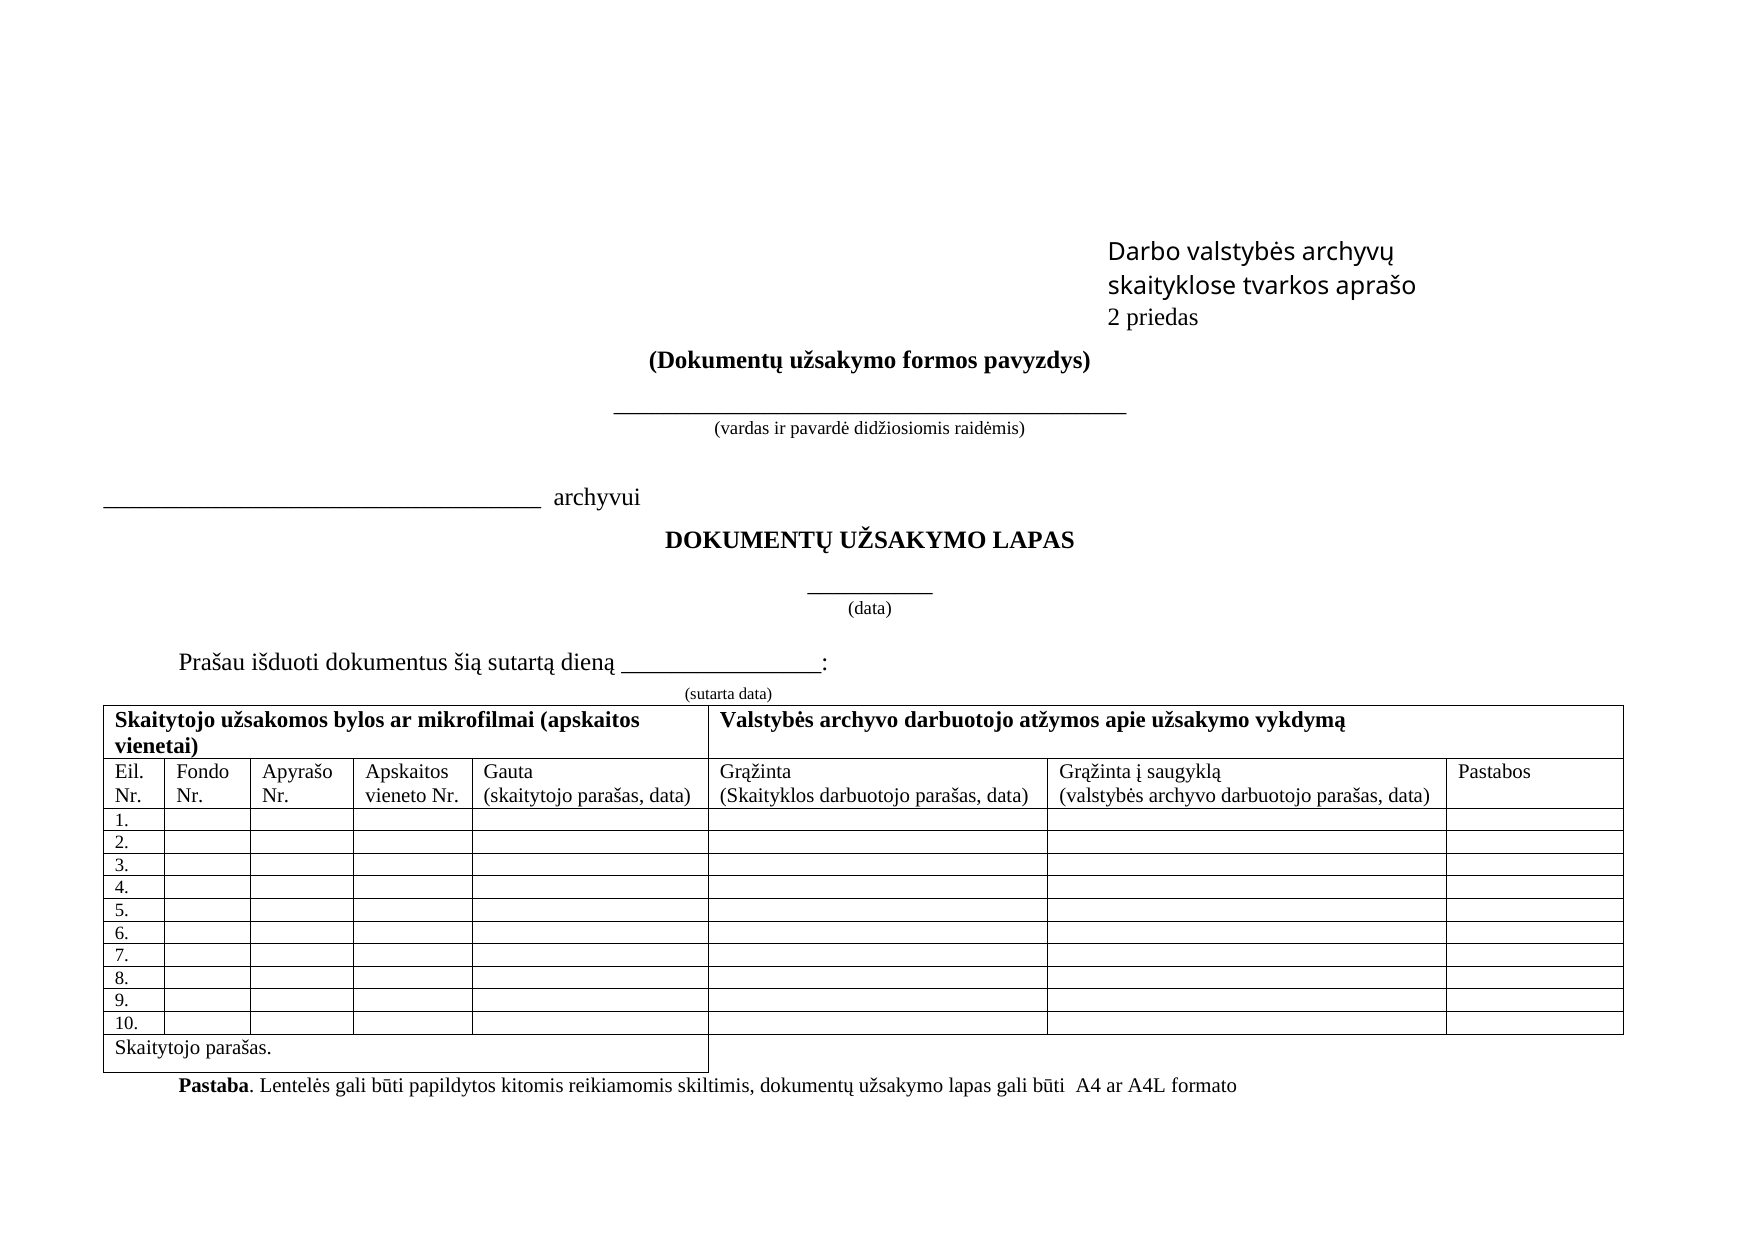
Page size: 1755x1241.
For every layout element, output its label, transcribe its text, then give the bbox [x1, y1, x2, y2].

table_cell [709, 1012, 1047, 1033]
table_cell 8. [104, 967, 164, 988]
table_cell Grąžinta (Skaityklos darbuotojo parašas, data) [709, 759, 1047, 807]
table_header Skaitytojo užsakomos bylos ar mikrofilmai (apskaitos vienetai) [104, 706, 708, 758]
table_cell [1447, 944, 1623, 966]
table_cell [473, 809, 708, 830]
table_cell [473, 967, 708, 988]
text (Dokumentų užsakymo formos pavyzdys) [103, 345, 1636, 374]
table_cell [165, 876, 250, 898]
table_cell [354, 944, 472, 966]
table_cell [709, 854, 1047, 875]
table_cell [1447, 922, 1623, 943]
table_cell [473, 989, 708, 1011]
table_cell [354, 899, 472, 921]
table_cell [473, 944, 708, 966]
text (vardas ir pavardė didžiosiomis raidėmis) [103, 417, 1636, 439]
table_cell [709, 1035, 1048, 1072]
table_cell [1447, 989, 1623, 1011]
table_cell [1048, 967, 1446, 988]
table_cell Apskaitos vieneto Nr. [354, 759, 472, 807]
table_cell [709, 831, 1047, 853]
table_cell 9. [104, 989, 164, 1011]
table_cell [165, 809, 250, 830]
table_cell 7. [104, 944, 164, 966]
table_cell [251, 989, 353, 1011]
table_cell [1048, 1035, 1447, 1072]
table_cell [165, 989, 250, 1011]
table_cell [251, 899, 353, 921]
table_cell [1048, 854, 1446, 875]
text DOKUMENTŲ UŽSAKYMO LAPAS [103, 525, 1636, 554]
table_cell 4. [104, 876, 164, 898]
table_cell 3. [104, 854, 164, 875]
table_cell [165, 967, 250, 988]
table_cell [354, 989, 472, 1011]
table_cell [1447, 1035, 1624, 1072]
table_cell Apyrašo Nr. [251, 759, 353, 807]
text skaityklose tvarkos aprašo [1107, 268, 1636, 302]
table_cell Eil. Nr. [104, 759, 164, 807]
text Darbo valstybės archyvų [1107, 234, 1636, 268]
table_cell [165, 944, 250, 966]
table_cell [1048, 831, 1446, 853]
table_cell [1048, 876, 1446, 898]
table_cell [1048, 809, 1446, 830]
table_cell [473, 831, 708, 853]
table_cell [165, 831, 250, 853]
table_cell [251, 1012, 353, 1033]
table_cell [165, 899, 250, 921]
text _________________________________________ [103, 388, 1636, 417]
table_cell [354, 809, 472, 830]
table_cell [1048, 989, 1446, 1011]
table_cell [473, 1012, 708, 1033]
table_cell [354, 876, 472, 898]
table_cell [251, 854, 353, 875]
table_cell [1048, 944, 1446, 966]
table_cell 5. [104, 899, 164, 921]
table_cell Skaitytojo parašas. [104, 1035, 708, 1072]
table_cell 1. [104, 809, 164, 830]
table_cell [251, 944, 353, 966]
table_cell 2. [104, 831, 164, 853]
table_cell [1447, 876, 1623, 898]
table_cell [473, 854, 708, 875]
table_cell [251, 922, 353, 943]
table_cell [709, 922, 1047, 943]
table_cell [473, 876, 708, 898]
table_cell [473, 899, 708, 921]
table_cell [1447, 854, 1623, 875]
table_cell [709, 809, 1047, 830]
table_cell [709, 989, 1047, 1011]
table_cell [354, 967, 472, 988]
text ___________________________________ archyvui [103, 482, 1636, 511]
text (sutarta data) [103, 676, 1636, 704]
table_cell [709, 967, 1047, 988]
table_cell [354, 831, 472, 853]
table_cell [709, 899, 1047, 921]
table_cell 6. [104, 922, 164, 943]
table_cell [251, 967, 353, 988]
table_cell [1447, 899, 1623, 921]
table_cell [1048, 1012, 1446, 1033]
table_header Valstybės archyvo darbuotojo atžymos apie užsakymo vykdymą [709, 706, 1623, 758]
table_cell [354, 1012, 472, 1033]
table_cell [709, 876, 1047, 898]
table_cell 10. [104, 1012, 164, 1033]
table_cell [473, 922, 708, 943]
table_cell [251, 831, 353, 853]
text Pastaba. Lentelės gali būti papildytos kitomis reikiamomis skiltimis, dokumentų užsakymo lapas gali būti A4 ar A4L formato [103, 1073, 1636, 1097]
table_cell [165, 854, 250, 875]
table_cell Pastabos [1447, 759, 1623, 807]
table_cell [1048, 922, 1446, 943]
table_cell [165, 922, 250, 943]
table_cell [354, 854, 472, 875]
text Prašau išduoti dokumentus šią sutartą dieną ________________: [103, 647, 1636, 676]
table_cell [1447, 1012, 1623, 1033]
text __________ [103, 568, 1636, 597]
table_cell [251, 876, 353, 898]
table_cell [1447, 967, 1623, 988]
table_cell [354, 922, 472, 943]
table_cell [1447, 809, 1623, 830]
table_cell Fondo Nr. [165, 759, 250, 807]
table_cell Gauta (skaitytojo parašas, data) [473, 759, 708, 807]
table_cell [1447, 831, 1623, 853]
table_cell [165, 1012, 250, 1033]
table_cell [1048, 899, 1446, 921]
table_cell [709, 944, 1047, 966]
text (data) [103, 597, 1636, 618]
table_cell Grąžinta į saugyklą (valstybės archyvo darbuotojo parašas, data) [1048, 759, 1446, 807]
table_cell [251, 809, 353, 830]
text 2 priedas [1107, 302, 1636, 331]
